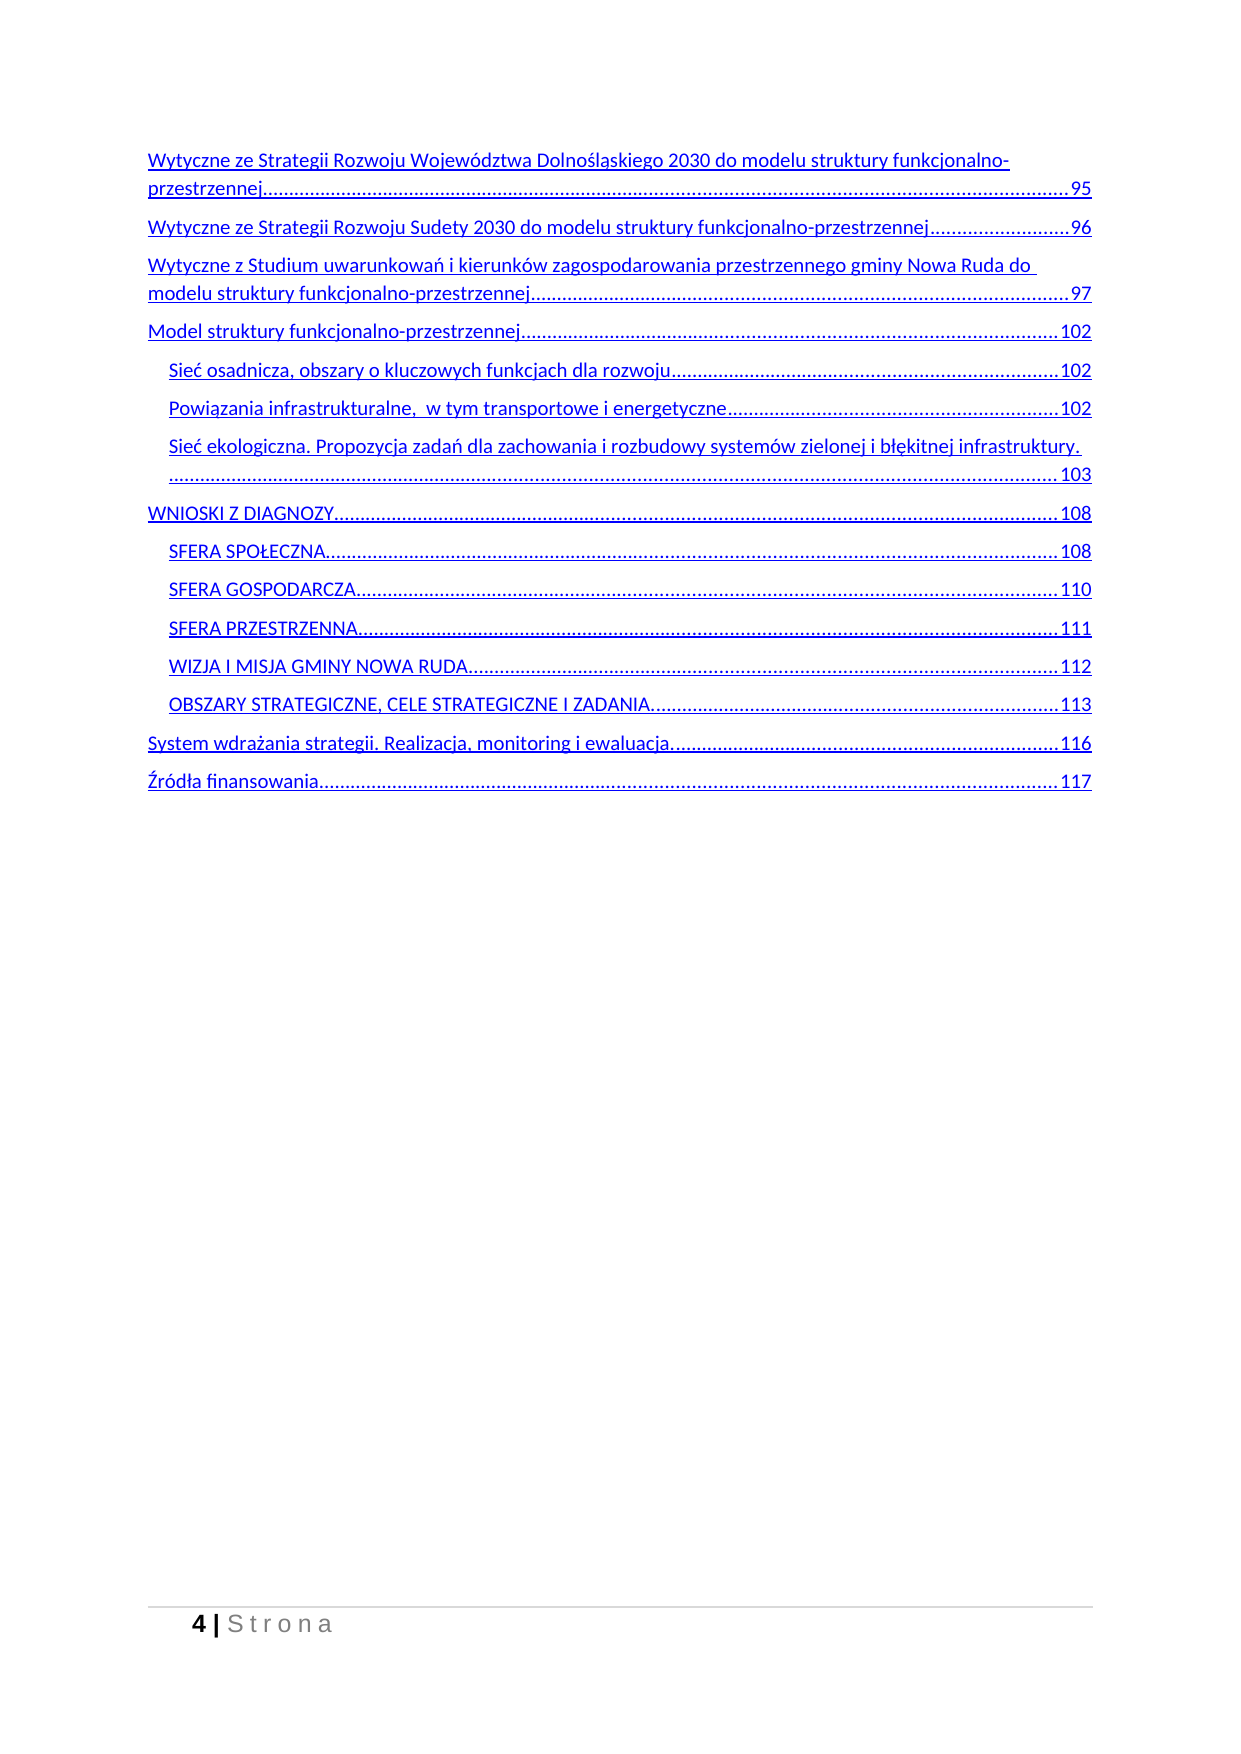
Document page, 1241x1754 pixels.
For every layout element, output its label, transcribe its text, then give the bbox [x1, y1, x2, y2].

text System wdrażania strategii. Realizacja, monitoring i ewaluacja. 116 [148, 730, 1093, 755]
text Wytyczne z Studium uwarunkowań i kierunków zagospodarowania przestrzennego gminy Nowa Ruda do modelu struktury funkcjonalno-przestrzennej 97 [148, 252, 1093, 306]
text Wytyczne ze Strategii Rozwoju Województwa Dolnośląskiego 2030 do modelu struktury funkcjonalno-przestrzennej 95 [148, 148, 1093, 201]
text WIZJA I MISJA GMINY NOWA RUDA 112 [168, 653, 1093, 678]
text SFERA GOSPODARCZA 110 [168, 576, 1093, 602]
text Model struktury funkcjonalno-przestrzennej 102 [148, 318, 1093, 344]
text Sieć ekologiczna. Propozycja zadań dla zachowania i rozbudowy systemów zielonej i błękitnej infrastruktury. 103 [168, 433, 1093, 487]
text SFERA PRZESTRZENNA 111 [168, 615, 1093, 640]
text OBSZARY STRATEGICZNE, CELE STRATEGICZNE I ZADANIA. 113 [168, 691, 1093, 717]
text Źródła finansowania 117 [148, 768, 1093, 793]
text Wytyczne ze Strategii Rozwoju Sudety 2030 do modelu struktury funkcjonalno-przestrzennej 96 [148, 214, 1093, 239]
text WNIOSKI Z DIAGNOZY 108 [148, 500, 1093, 525]
text Powiązania infrastrukturalne, w tym transportowe i energetyczne 102 [168, 395, 1093, 421]
text Sieć osadnicza, obszary o kluczowych funkcjach dla rozwoju 102 [168, 357, 1093, 382]
text SFERA SPOŁECZNA 108 [168, 538, 1093, 563]
